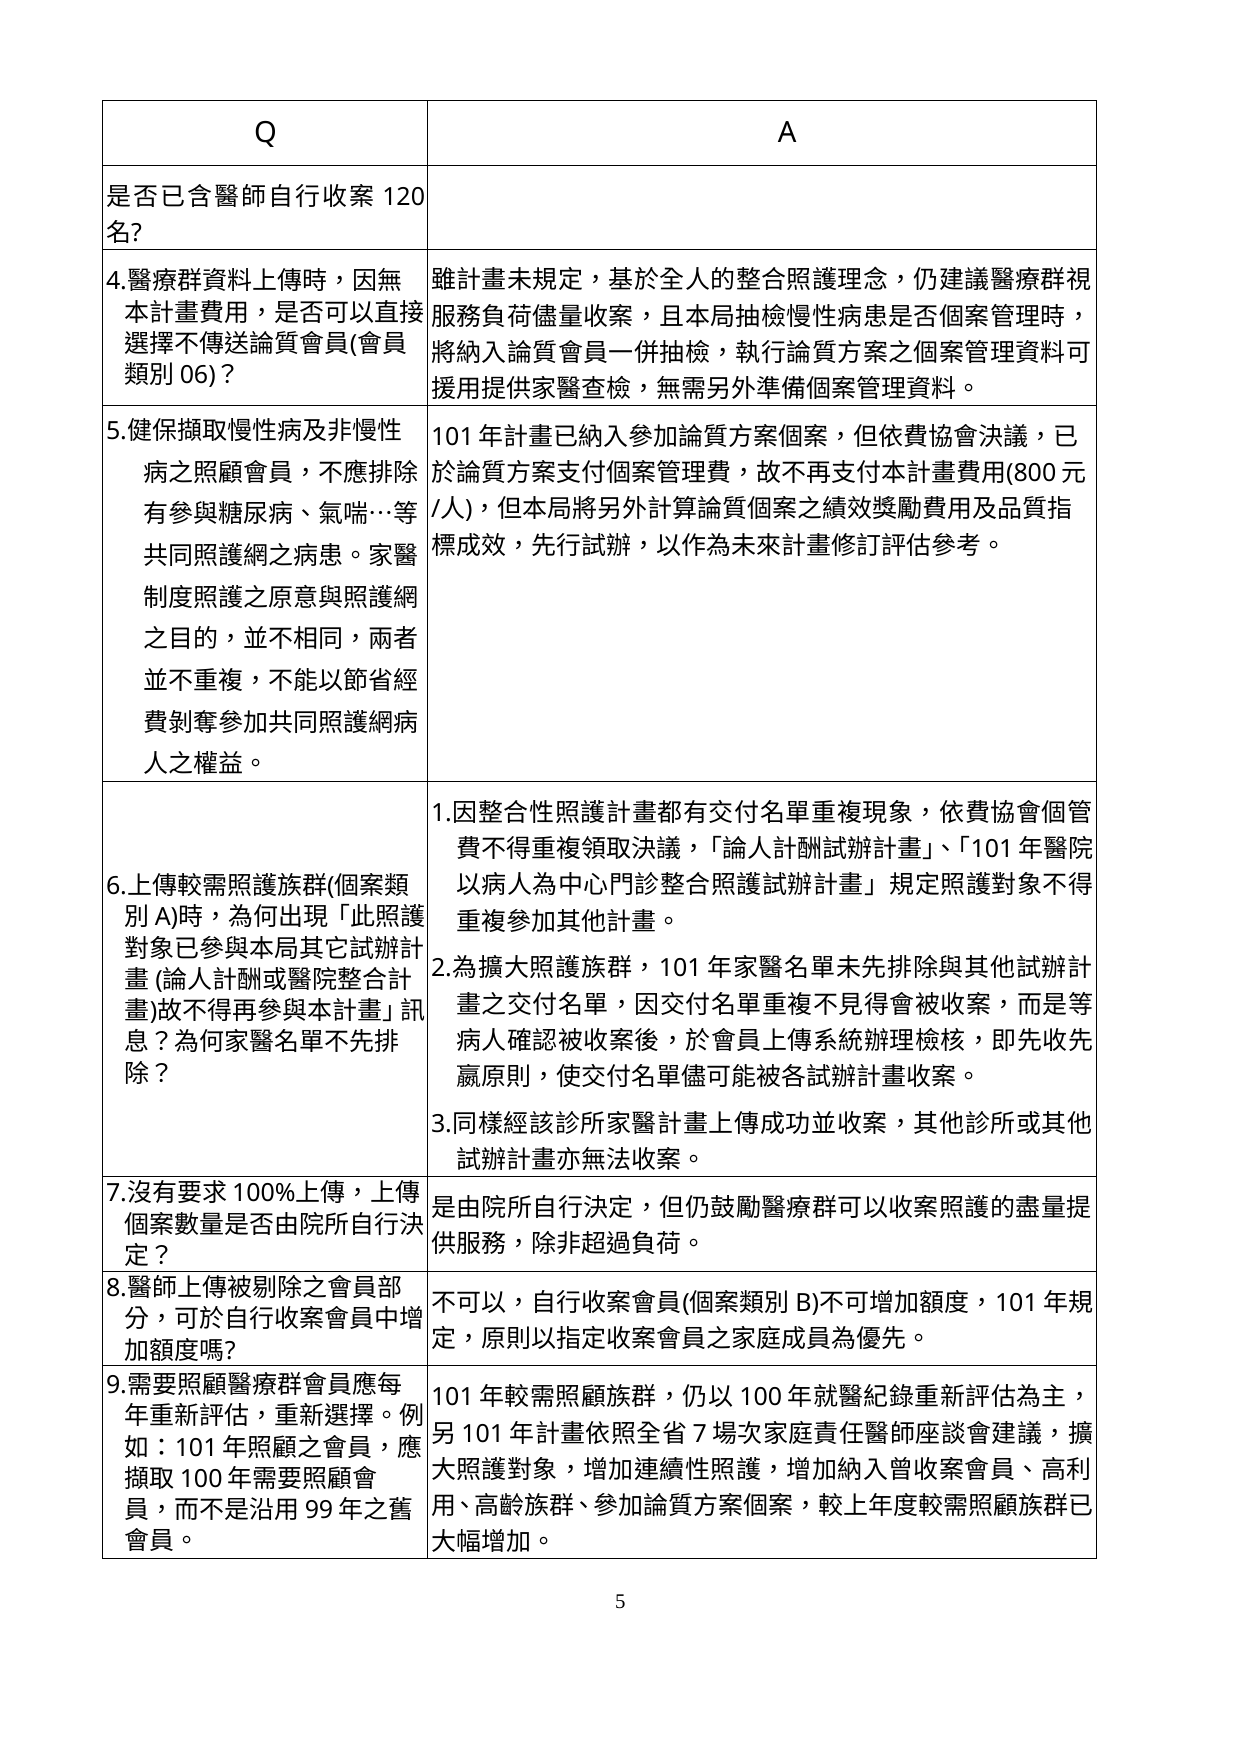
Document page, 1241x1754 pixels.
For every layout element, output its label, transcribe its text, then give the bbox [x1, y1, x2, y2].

table_header Q [103, 101, 427, 164]
table_cell 6.上傳較需照護族群(個案類別A)時，為何出現「此照護對象已參與本局其它試辦計畫 (論人計酬或醫院整合計畫)故不得再參與本計畫」訊息？為何家醫名單不先排除？ [103, 782, 427, 1176]
table_cell 不可以，自行收案會員(個案類別B)不可增加額度，101年規定，原則以指定收案會員之家庭成員為優先。 [428, 1272, 1096, 1365]
table_cell 是否已含醫師自行收案120名? [103, 166, 427, 248]
table_cell 101年計畫已納入參加論質方案個案，但依費協會決議，已於論質方案支付個案管理費，故不再支付本計畫費用(800元/人)，但本局將另外計算論質個案之績效獎勵費用及品質指標成效，先行試辦，以作為未來計畫修訂評估參考。 [428, 406, 1096, 781]
table_cell 是由院所自行決定，但仍鼓勵醫療群可以收案照護的盡量提供服務，除非超過負荷。 [428, 1177, 1096, 1271]
table_cell 101年較需照顧族群，仍以100年就醫紀錄重新評估為主，另101年計畫依照全省7場次家庭責任醫師座談會建議，擴大照護對象，增加連續性照護，增加納入曾收案會員、高利用、高齡族群、參加論質方案個案，較上年度較需照顧族群已大幅增加。 [428, 1366, 1096, 1558]
table_cell 7.沒有要求100%上傳，上傳個案數量是否由院所自行決定？ [103, 1177, 427, 1271]
table_cell 雖計畫未規定，基於全人的整合照護理念，仍建議醫療群視服務負荷儘量收案，且本局抽檢慢性病患是否個案管理時，將納入論質會員一併抽檢，執行論質方案之個案管理資料可援用提供家醫查檢，無需另外準備個案管理資料。 [428, 250, 1096, 405]
table_cell 1.因整合性照護計畫都有交付名單重複現象，依費協會個管費不得重複領取決議，「論人計酬試辦計畫」、「101年醫院以病人為中心門診整合照護試辦計畫」規定照護對象不得重複參加其他計畫。 2.為擴大照護族群，101年家醫名單未先排除與其他試辦計畫之交付名單，因交付名單重複不見得會被收案，而是等病人確認被收案後，於會員上傳系統辦理檢核，即先收先嬴原則，使交付名單儘可能被各試辦計畫收案。 3.同樣經該診所家醫計畫上傳成功並收案，其他診所或其他試辦計畫亦無法收案。 [428, 782, 1096, 1176]
table_cell 5.健保擷取慢性病及非慢性病之照顧會員，不應排除有參與糖尿病、氣喘…等共同照護網之病患。家醫制度照護之原意與照護網之目的，並不相同，兩者並不重複，不能以節省經費剝奪參加共同照護網病人之權益。 [103, 406, 427, 781]
table_cell 4.醫療群資料上傳時，因無本計畫費用，是否可以直接選擇不傳送論質會員(會員類別06)？ [103, 250, 427, 405]
table_cell 9.需要照顧醫療群會員應每年重新評估，重新選擇。例如：101年照顧之會員，應擷取100年需要照顧會員，而不是沿用99年之舊會員。 [103, 1366, 427, 1558]
table_cell [428, 166, 1096, 248]
table_header A [428, 101, 1096, 164]
table_cell 8.醫師上傳被剔除之會員部分，可於自行收案會員中增加額度嗎? [103, 1272, 427, 1365]
